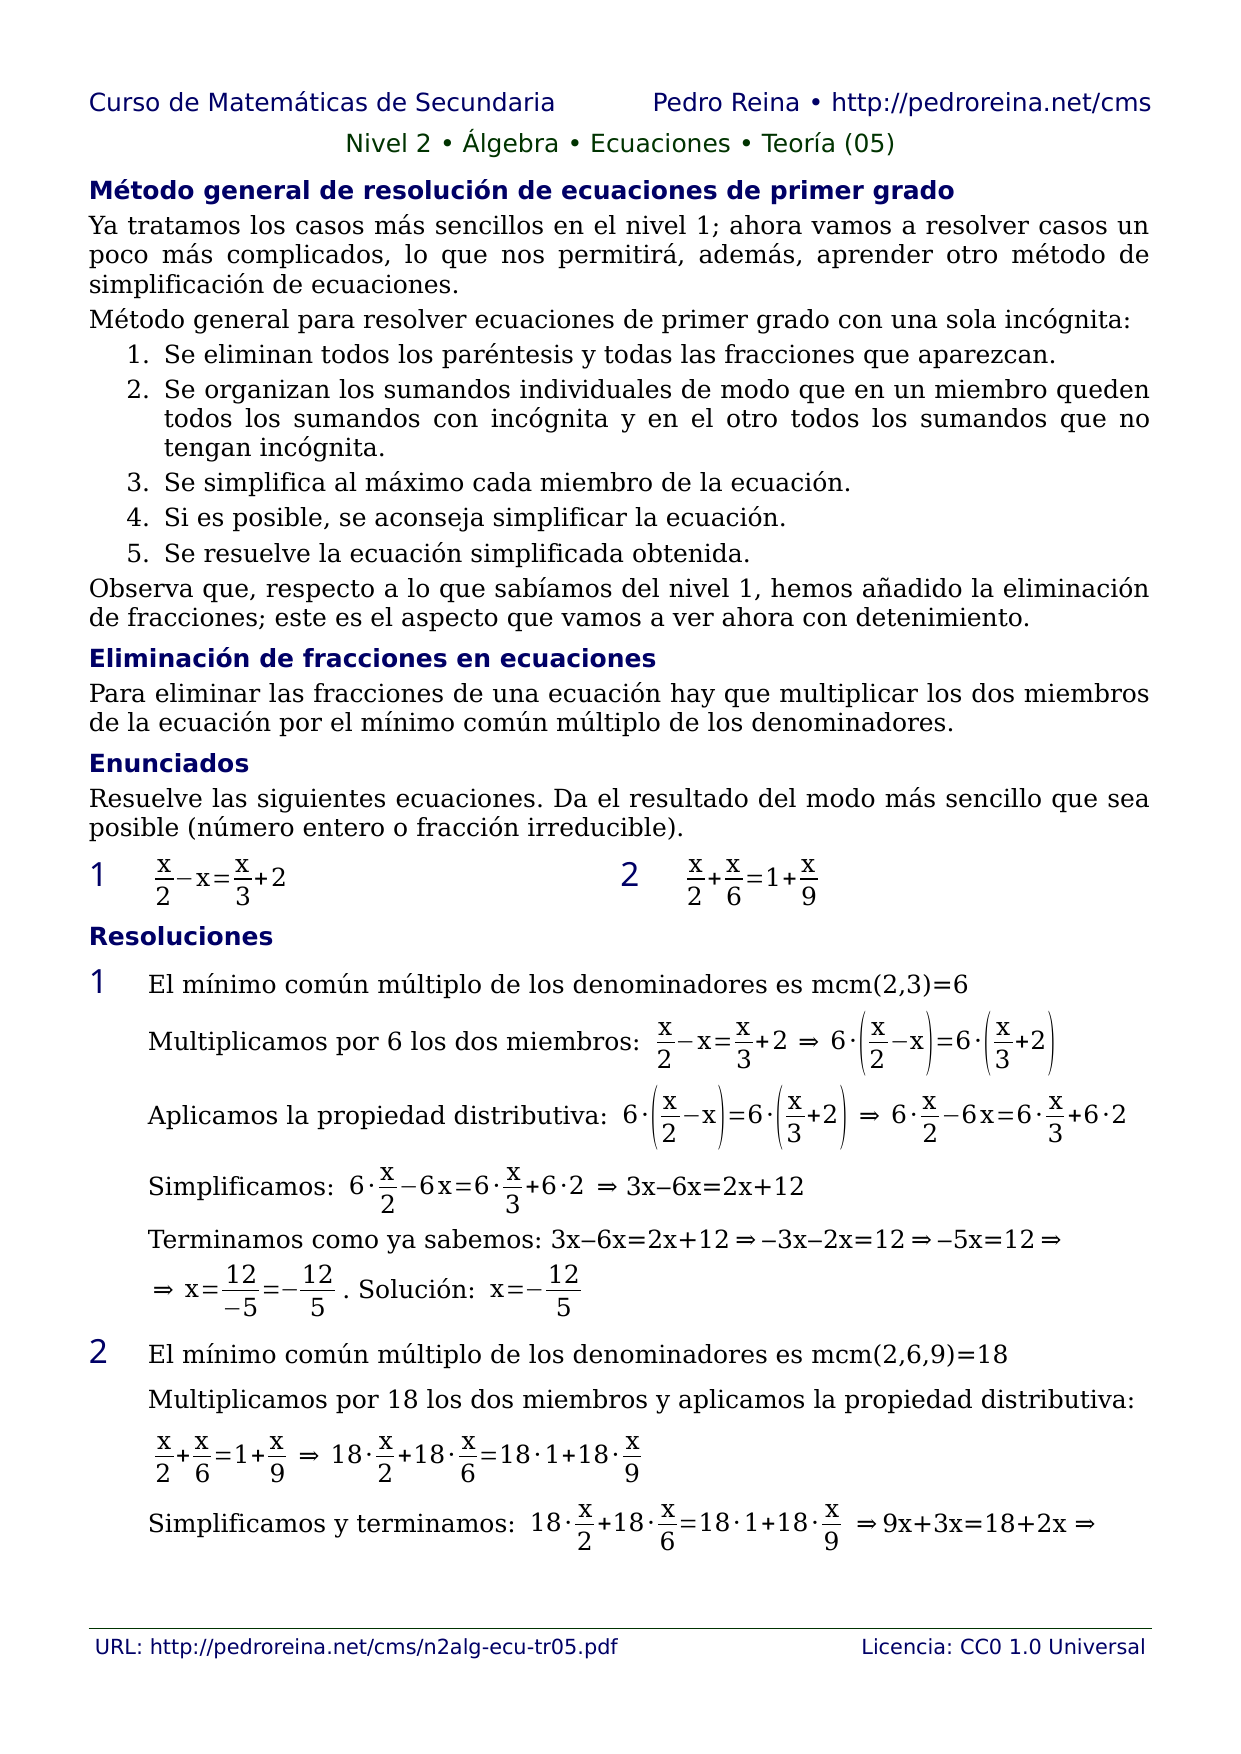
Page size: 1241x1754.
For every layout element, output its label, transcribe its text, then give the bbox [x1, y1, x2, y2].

text ⇒ . Solución: [148, 1260, 1152, 1322]
text Resuelve las siguientes ecuaciones. Da el resultado del modo más sencillo que sea posible (número entero o fracción irreducible). [88, 784, 1152, 843]
text Método general de resolución de ecuaciones de primer grado [88, 176, 1152, 206]
list El mínimo común múltiplo de los denominadores es mcm(2,3)=6 [88, 957, 1152, 1003]
list Se simplifica al máximo cada miembro de la ecuación. [126, 468, 1152, 498]
text Resoluciones [88, 922, 1152, 952]
text Observa que, respecto a lo que sabíamos del nivel 1, hemos añadido la eliminación de fracciones; este es el aspecto que vamos a ver ahora con detenimiento. [88, 574, 1152, 632]
text Método general para resolver ecuaciones de primer grado con una sola incógnita: [88, 305, 1152, 334]
list Se eliminan todos los paréntesis y todas las fracciones que aparezcan. [126, 340, 1152, 369]
list Si es posible, se aconseja simplificar la ecuación. [126, 504, 1152, 533]
text ⇒ [148, 1426, 1152, 1488]
text Nivel 2 • Álgebra • Ecuaciones • Teoría (05) [88, 129, 1152, 159]
text Ya tratamos los casos más sencillos en el nivel 1; ahora vamos a resolver casos un poco más complicados, lo que nos permitirá, además, aprender otro método de simplificación de ecuaciones. [88, 211, 1152, 299]
text Aplicamos la propiedad distributiva: ⇒ [148, 1083, 1152, 1151]
text Terminamos como ya sabemos: 3x‒6x=2x+12 ⇒ ‒3x‒2x=12 ⇒ ‒5x=12 ⇒ [148, 1225, 1152, 1254]
text Enunciados [88, 749, 1152, 778]
text Eliminación de fracciones en ecuaciones [88, 644, 1152, 673]
text Simplificamos y terminamos: ⇒ 9x+3x=18+2x ⇒ [148, 1494, 1152, 1556]
list Se organizan los sumandos individuales de modo que en un miembro queden todos los sumandos con incógnita y en el otro todos los sumandos que no tengan incógnita. [126, 375, 1152, 463]
list El mínimo común múltiplo de los denominadores es mcm(2,6,9)=18 [88, 1328, 1152, 1373]
text Para eliminar las fracciones de una ecuación hay que multiplicar los dos miembros de la ecuación por el mínimo común múltiplo de los denominadores. [88, 679, 1152, 737]
text Simplificamos: ⇒ 3x‒6x=2x+12 [148, 1157, 1152, 1219]
list Se resuelve la ecuación simplificada obtenida. [126, 539, 1152, 568]
text Multiplicamos por 18 los dos miembros y aplicamos la propiedad distributiva: [148, 1385, 1152, 1414]
text Curso de Matemáticas de Secundaria Pedro Reina • http://pedroreina.net/cms [88, 88, 1152, 118]
text Multiplicamos por 6 los dos miembros: ⇒ [148, 1009, 1152, 1077]
